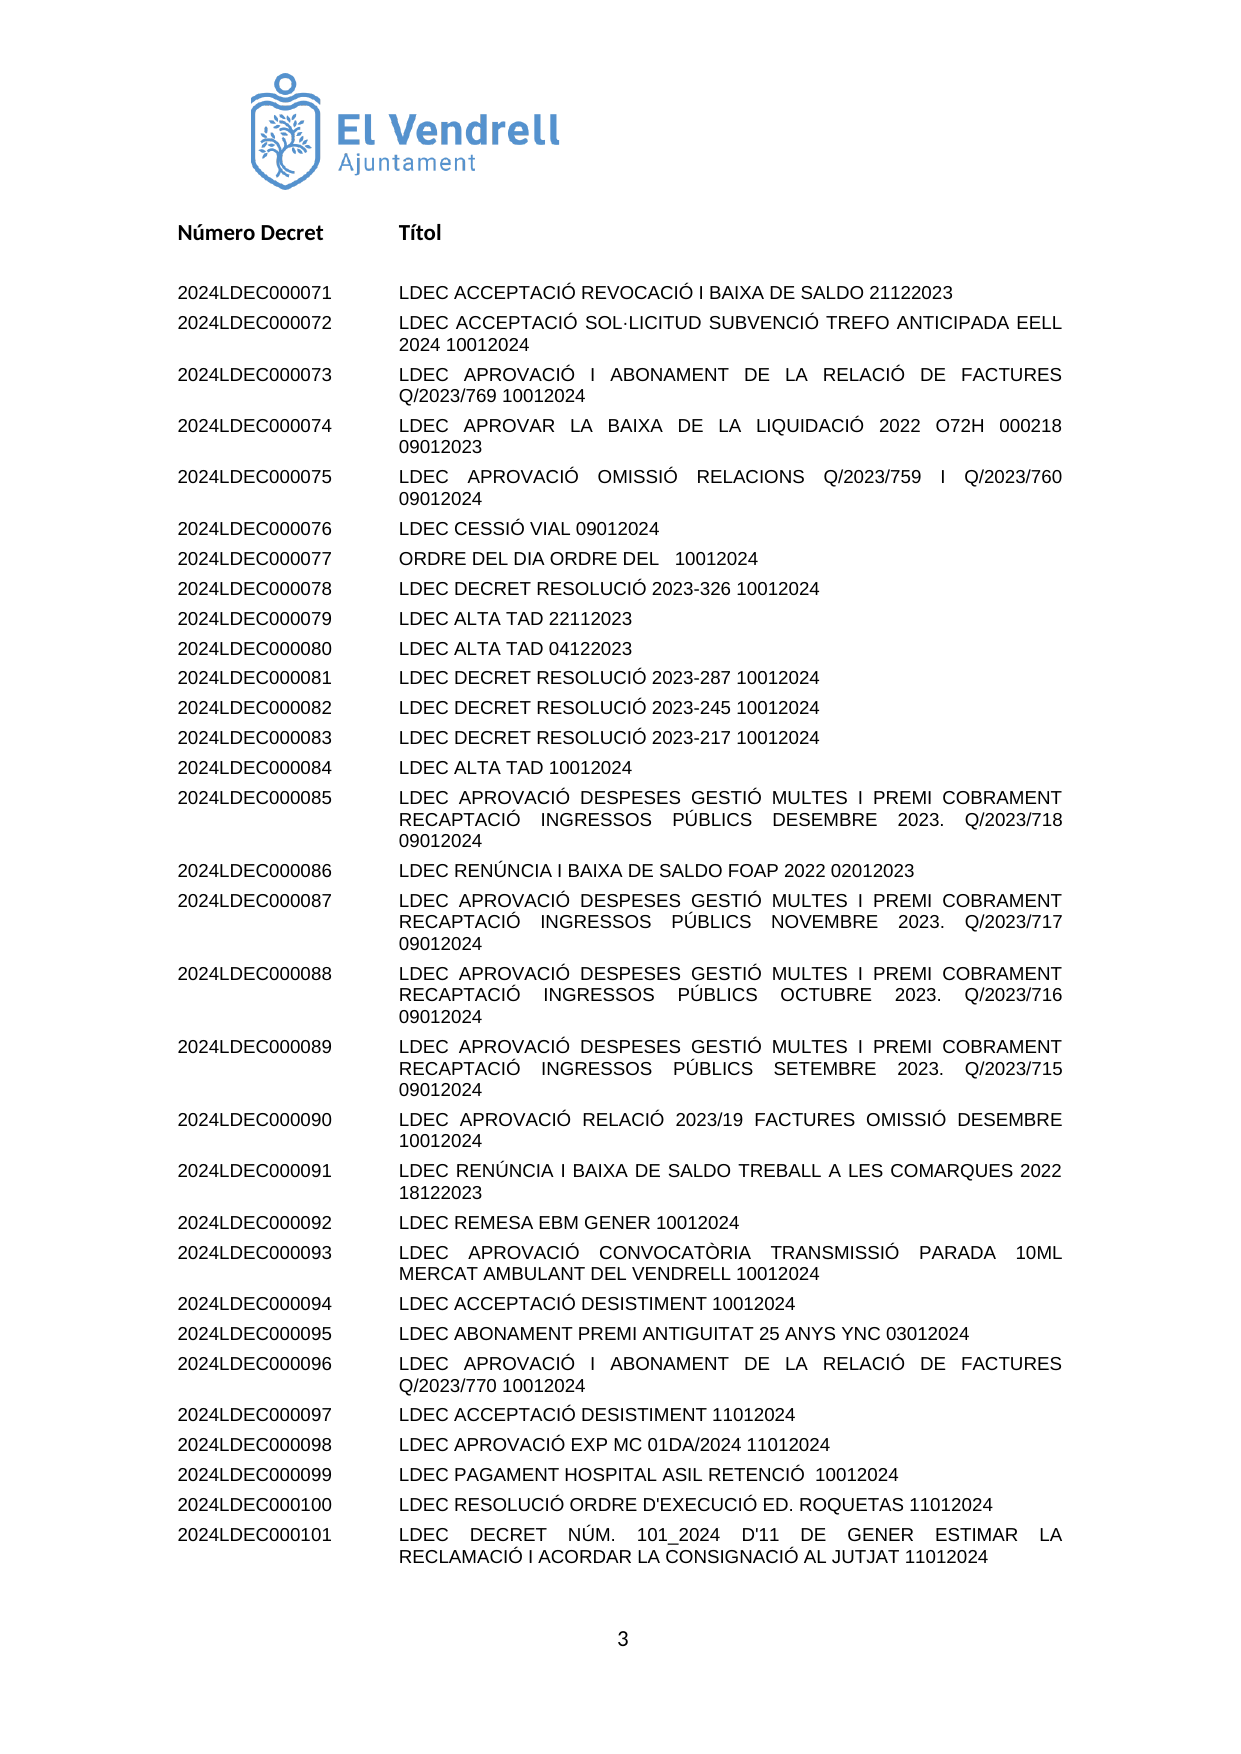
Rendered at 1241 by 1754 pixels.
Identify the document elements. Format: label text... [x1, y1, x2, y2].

text 2024LDEC000072 LDEC ACCEPTACIÓ SOL·LICITUD SUBVENCIÓ TREFO ANTICIPADA EELL 2024 10012024 [177, 312, 1063, 355]
picture [251, 73, 560, 190]
text 2024LDEC000084 LDEC ALTA TAD 10012024 [177, 757, 1063, 778]
text 2024LDEC000073 LDEC APROVACIÓ I ABONAMENT DE LA RELACIÓ DE FACTURES Q/2023/769 10012024 [177, 363, 1063, 406]
text 2024LDEC000098 LDEC APROVACIÓ EXP MC 01DA/2024 11012024 [177, 1434, 1063, 1456]
text 2024LDEC000088 LDEC APROVACIÓ DESPESES GESTIÓ MULTES I PREMI COBRAMENT RECAPTACIÓ INGRESSOS PÚBLICS OCTUBRE 2023. Q/2023/716 09012024 [177, 963, 1063, 1027]
text 2024LDEC000093 LDEC APROVACIÓ CONVOCATÒRIA TRANSMISSIÓ PARADA 10ML MERCAT AMBULANT DEL VENDRELL 10012024 [177, 1242, 1063, 1285]
text 2024LDEC000077 ORDRE DEL DIA ORDRE DEL 10012024 [177, 548, 1063, 569]
text 2024LDEC000094 LDEC ACCEPTACIÓ DESISTIMENT 10012024 [177, 1293, 1063, 1314]
text 2024LDEC000089 LDEC APROVACIÓ DESPESES GESTIÓ MULTES I PREMI COBRAMENT RECAPTACIÓ INGRESSOS PÚBLICS SETEMBRE 2023. Q/2023/715 09012024 [177, 1036, 1063, 1100]
text 2024LDEC000091 LDEC RENÚNCIA I BAIXA DE SALDO TREBALL A LES COMARQUES 2022 18122023 [177, 1160, 1063, 1203]
text 2024LDEC000071 LDEC ACCEPTACIÓ REVOCACIÓ I BAIXA DE SALDO 21122023 [177, 282, 1063, 303]
text 2024LDEC000100 LDEC RESOLUCIÓ ORDRE D'EXECUCIÓ ED. ROQUETAS 11012024 [177, 1494, 1063, 1516]
text 2024LDEC000087 LDEC APROVACIÓ DESPESES GESTIÓ MULTES I PREMI COBRAMENT RECAPTACIÓ INGRESSOS PÚBLICS NOVEMBRE 2023. Q/2023/717 09012024 [177, 890, 1063, 954]
text 2024LDEC000074 LDEC APROVAR LA BAIXA DE LA LIQUIDACIÓ 2022 O72H 000218 09012023 [177, 415, 1063, 458]
text 2024LDEC000079 LDEC ALTA TAD 22112023 [177, 607, 1063, 629]
text 2024LDEC000092 LDEC REMESA EBM GENER 10012024 [177, 1212, 1063, 1233]
text 2024LDEC000101 LDEC DECRET NÚM. 101_2024 D'11 DE GENER ESTIMAR LA RECLAMACIÓ I ACORDAR LA CONSIGNACIÓ AL JUTJAT 11012024 [177, 1524, 1063, 1567]
text 2024LDEC000081 LDEC DECRET RESOLUCIÓ 2023-287 10012024 [177, 667, 1063, 689]
text 2024LDEC000082 LDEC DECRET RESOLUCIÓ 2023-245 10012024 [177, 697, 1063, 719]
text 2024LDEC000086 LDEC RENÚNCIA I BAIXA DE SALDO FOAP 2022 02012023 [177, 860, 1063, 881]
text 2024LDEC000090 LDEC APROVACIÓ RELACIÓ 2023/19 FACTURES OMISSIÓ DESEMBRE 10012024 [177, 1109, 1063, 1152]
text 2024LDEC000085 LDEC APROVACIÓ DESPESES GESTIÓ MULTES I PREMI COBRAMENT RECAPTACIÓ INGRESSOS PÚBLICS DESEMBRE 2023. Q/2023/718 09012024 [177, 787, 1063, 851]
text 2024LDEC000075 LDEC APROVACIÓ OMISSIÓ RELACIONS Q/2023/759 I Q/2023/760 09012024 [177, 466, 1063, 509]
text 2024LDEC000099 LDEC PAGAMENT HOSPITAL ASIL RETENCIÓ 10012024 [177, 1464, 1063, 1486]
text 2024LDEC000076 LDEC CESSIÓ VIAL 09012024 [177, 518, 1063, 539]
text 2024LDEC000097 LDEC ACCEPTACIÓ DESISTIMENT 11012024 [177, 1404, 1063, 1426]
text 2024LDEC000096 LDEC APROVACIÓ I ABONAMENT DE LA RELACIÓ DE FACTURES Q/2023/770 10012024 [177, 1353, 1063, 1396]
text 2024LDEC000095 LDEC ABONAMENT PREMI ANTIGUITAT 25 ANYS YNC 03012024 [177, 1323, 1063, 1344]
text 2024LDEC000078 LDEC DECRET RESOLUCIÓ 2023-326 10012024 [177, 577, 1063, 599]
text 2024LDEC000080 LDEC ALTA TAD 04122023 [177, 637, 1063, 659]
text 2024LDEC000083 LDEC DECRET RESOLUCIÓ 2023-217 10012024 [177, 727, 1063, 748]
